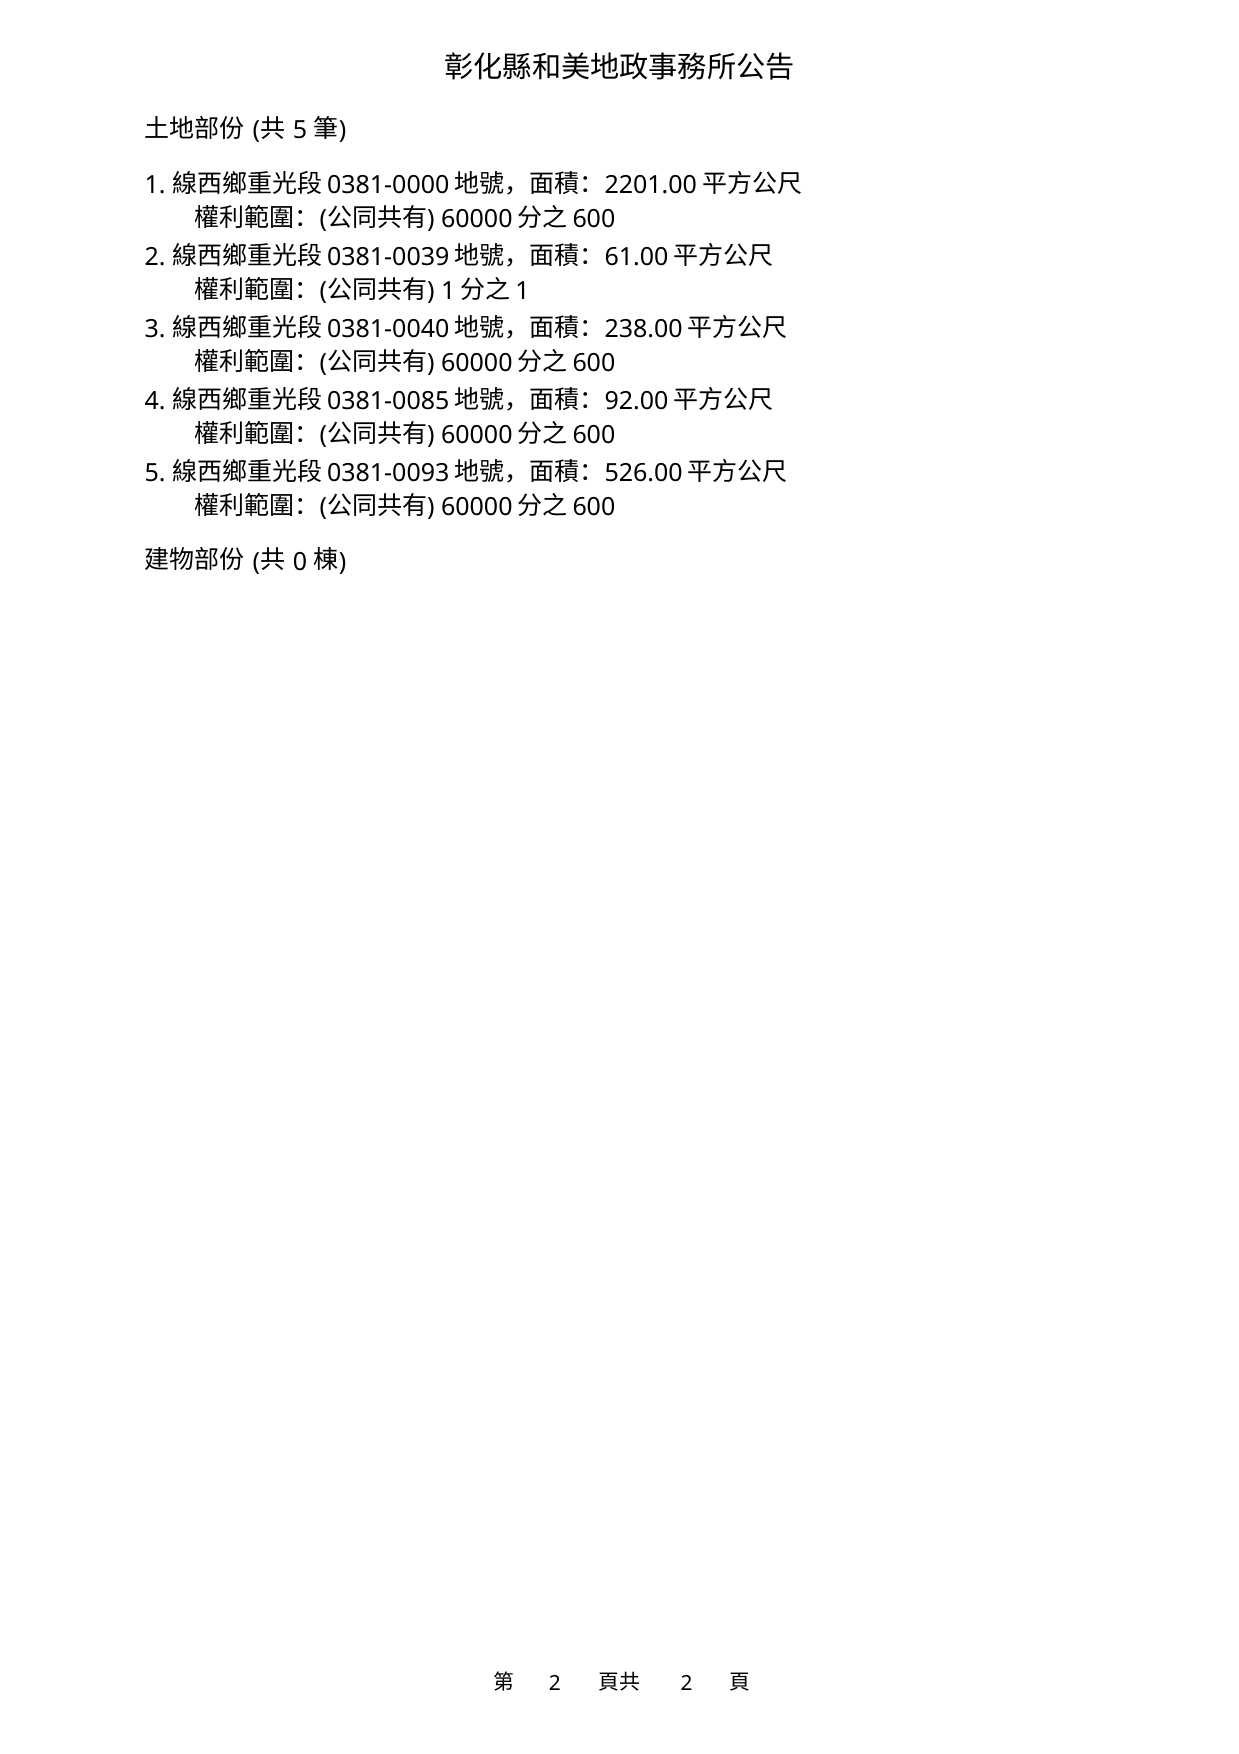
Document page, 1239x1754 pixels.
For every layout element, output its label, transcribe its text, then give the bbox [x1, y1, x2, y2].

table_header [653, 0, 719, 41]
table_header [62, 0, 483, 41]
table_cell [1177, 95, 1239, 166]
table_cell 2 [653, 1662, 719, 1702]
table_cell 5. 線西鄉重光段0381-0093地號，面積：526.00平方公尺 權利範圍：(公同共有) 60000分之600 [62, 454, 1177, 526]
table_cell [0, 41, 62, 94]
table_header [483, 0, 523, 41]
table_cell [0, 166, 62, 238]
table_cell [0, 526, 62, 598]
table_cell [0, 1662, 62, 1702]
table_cell 2. 線西鄉重光段0381-0039地號，面積：61.00平方公尺 權利範圍：(公同共有) 1分之1 [62, 239, 1177, 310]
table_cell 第 [483, 1662, 523, 1702]
table_cell 頁 [720, 1662, 760, 1702]
table_cell [760, 1662, 1177, 1702]
table_header [0, 0, 62, 41]
table_header [720, 0, 760, 41]
table_header [760, 0, 1177, 41]
table_cell 頁共 [585, 1662, 653, 1702]
table_cell 2 [524, 1662, 585, 1702]
table_cell [524, 598, 585, 1662]
table_cell [653, 598, 719, 1662]
table_cell [1177, 383, 1239, 454]
table_cell [720, 598, 760, 1662]
table_cell [1177, 1662, 1239, 1702]
table_header [524, 0, 585, 41]
table_cell [62, 598, 483, 1662]
table_cell [0, 454, 62, 526]
table_cell [760, 598, 1177, 1662]
table_cell [0, 598, 62, 1662]
table_cell [1177, 598, 1239, 1662]
table_cell [1177, 310, 1239, 382]
table_cell 土地部份 (共 5 筆) [62, 95, 1177, 166]
table_cell [1177, 454, 1239, 526]
table_cell 建物部份 (共 0 棟) [62, 526, 1177, 598]
table_cell [1177, 239, 1239, 310]
table_cell [0, 383, 62, 454]
table_cell [585, 598, 653, 1662]
table_header [585, 0, 653, 41]
table_cell [0, 310, 62, 382]
table_cell [1177, 166, 1239, 238]
table_cell 3. 線西鄉重光段0381-0040地號，面積：238.00平方公尺 權利範圍：(公同共有) 60000分之600 [62, 310, 1177, 382]
table_cell 1. 線西鄉重光段0381-0000地號，面積：2201.00平方公尺 權利範圍：(公同共有) 60000分之600 [62, 166, 1177, 238]
table_cell 彰化縣和美地政事務所公告 [62, 41, 1177, 94]
table_cell [1177, 526, 1239, 598]
table_cell 4. 線西鄉重光段0381-0085地號，面積：92.00平方公尺 權利範圍：(公同共有) 60000分之600 [62, 383, 1177, 454]
table_cell [483, 598, 523, 1662]
table_header [1177, 0, 1239, 41]
table_cell [1177, 41, 1239, 94]
table_cell [0, 95, 62, 166]
table_cell [0, 239, 62, 310]
table_cell [62, 1662, 483, 1702]
